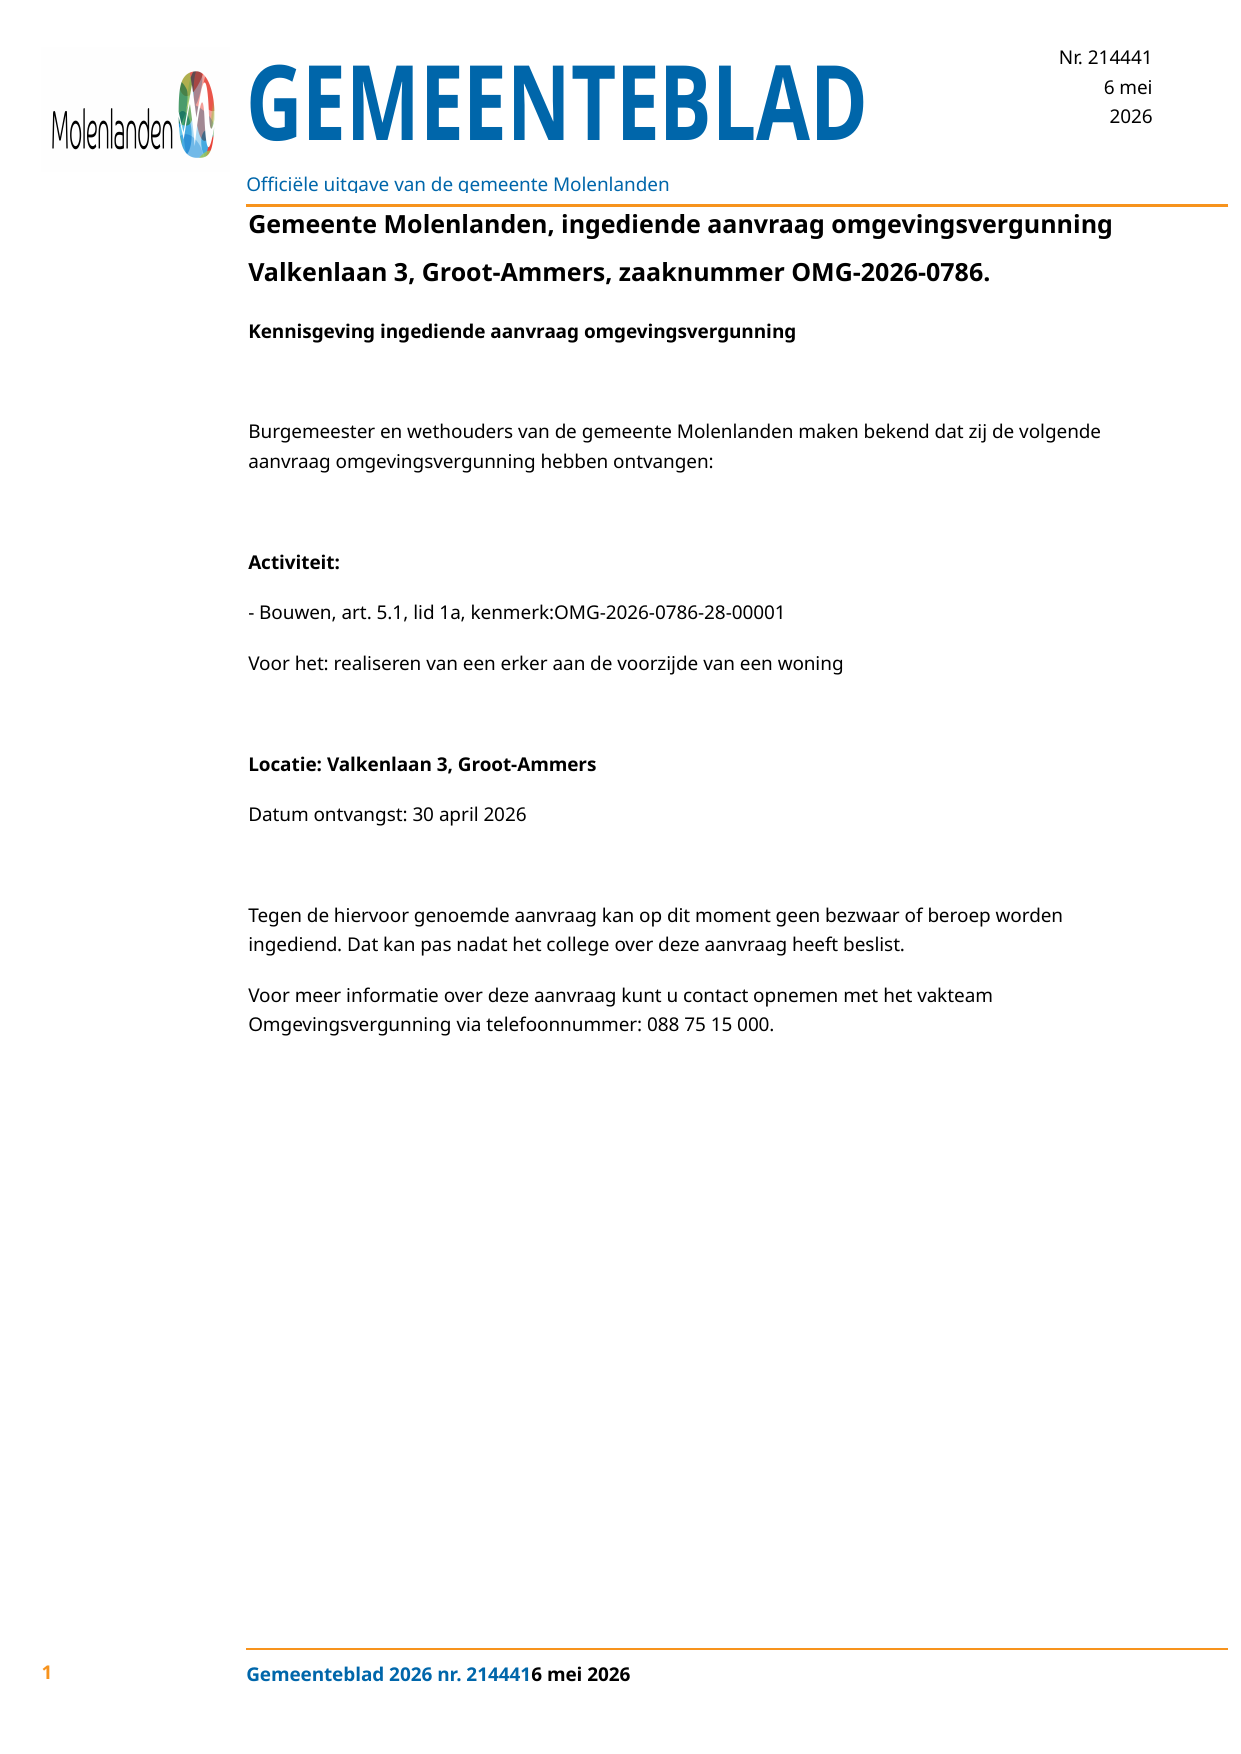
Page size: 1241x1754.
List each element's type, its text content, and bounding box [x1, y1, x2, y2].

picture [41, 47, 231, 172]
text Activiteit: [248, 549, 1152, 575]
text Tegen de hiervoor genoemde aanvraag kan op dit moment geen bezwaar of beroep worden ingediend. Dat kan pas nadat het college over deze aanvraag heeft beslist. [248, 902, 1152, 957]
text Locatie: Valkenlaan 3, Groot-Ammers [248, 751, 1152, 777]
text Kennisgeving ingediende aanvraag omgevingsvergunning [248, 318, 1152, 344]
text Datum ontvangst: 30 april 2026 [248, 801, 1152, 827]
text Burgemeester en wethouders van de gemeente Molenlanden maken bekend dat zij de volgende aanvraag omgevingsvergunning hebben ontvangen: [248, 419, 1152, 474]
text Voor het: realiseren van een erker aan de voorzijde van een woning [248, 650, 1152, 676]
text Gemeente Molenlanden, ingediende aanvraag omgevingsvergunning Valkenlaan 3, Groot-Ammers, zaaknummer OMG-2026-0786. [248, 207, 1152, 288]
text Voor meer informatie over deze aanvraag kunt u contact opnemen met het vakteam Omgevingsvergunning via telefoonnummer: 088 75 15 000. [248, 982, 1152, 1037]
text - Bouwen, art. 5.1, lid 1a, kenmerk:OMG-2026-0786-28-00001 [248, 599, 1152, 625]
